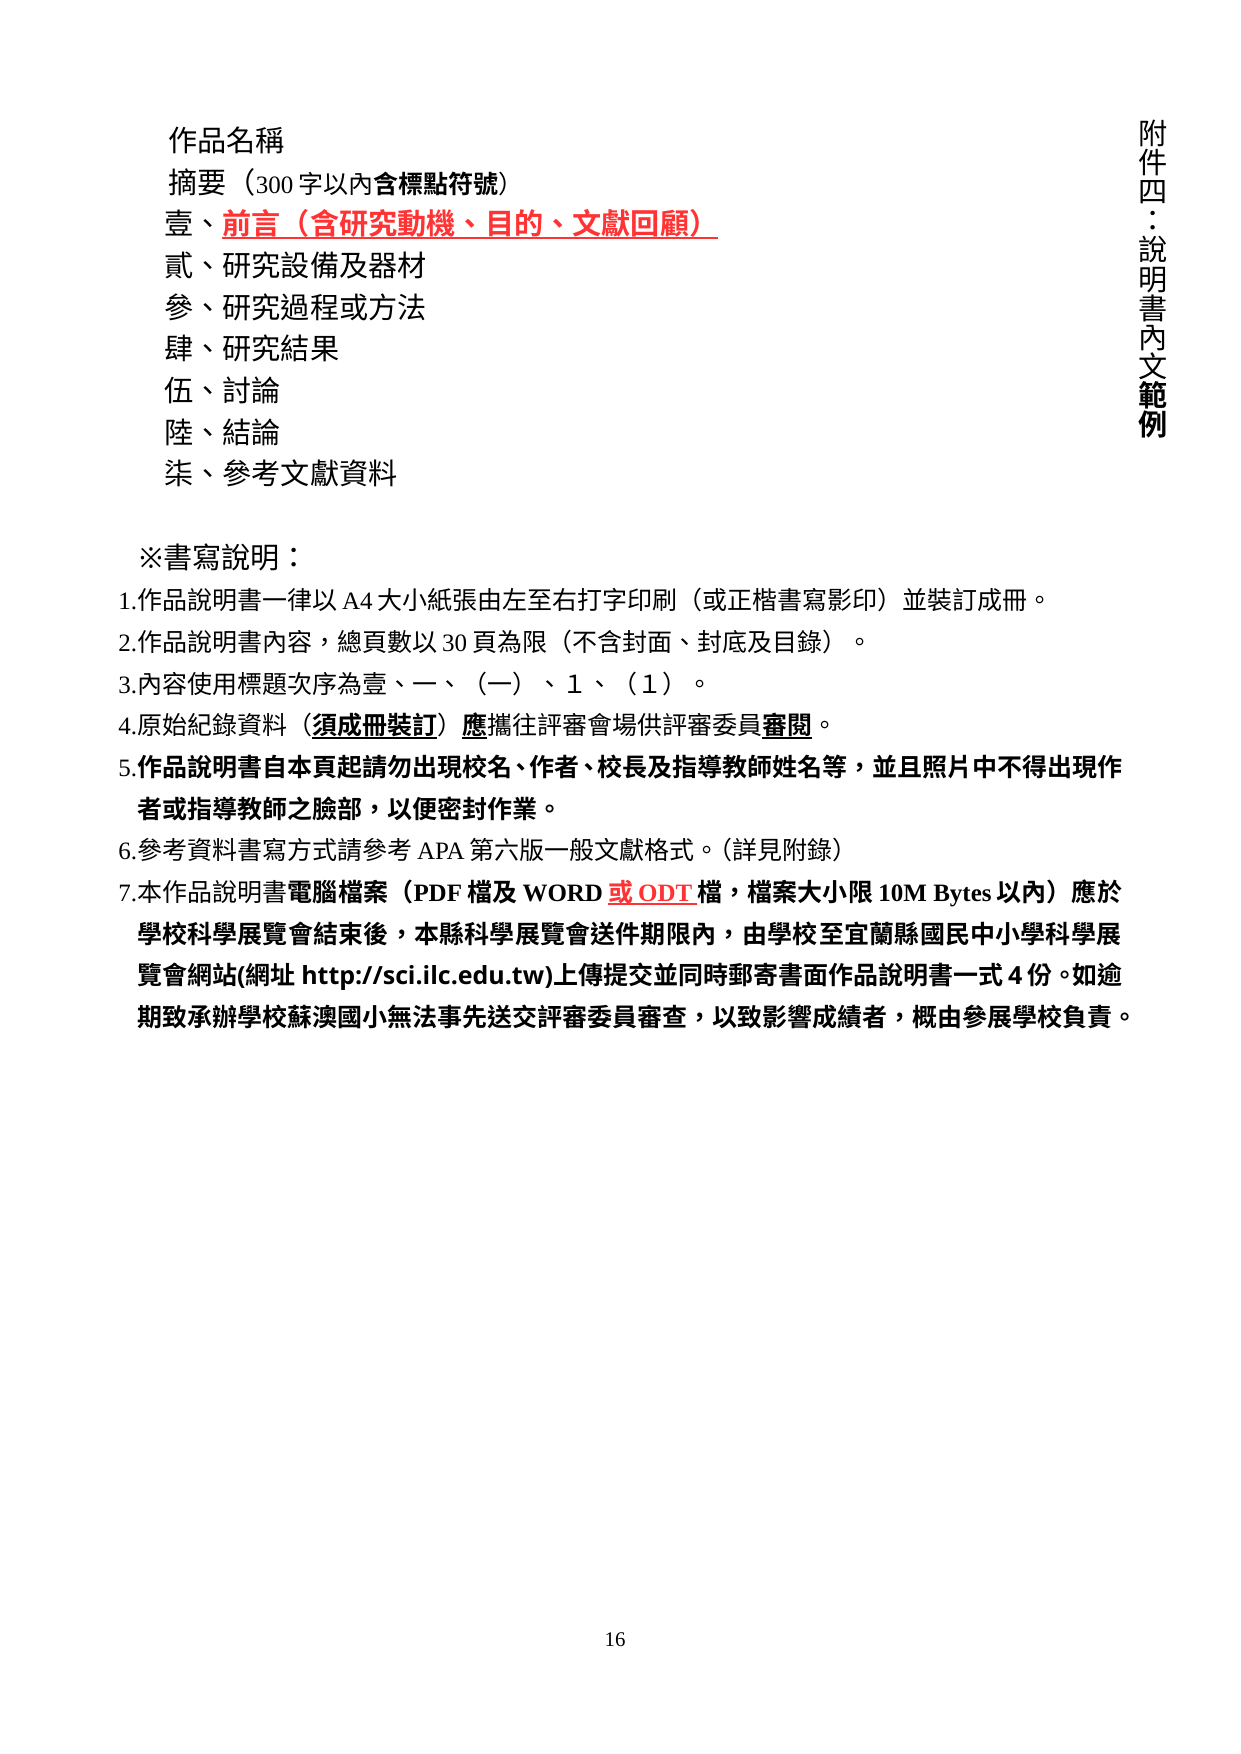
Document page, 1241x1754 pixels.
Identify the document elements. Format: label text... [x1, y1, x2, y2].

text 1.作品說明書一律以A4大小紙張由左至右打字印刷（或正楷書寫影印）並裝訂成冊。 [118, 576, 1122, 618]
text 7.本作品說明書電腦檔案（PDF檔及WORD或ODT檔，檔案大小限10M Bytes以內）應於學校科學展覽會結束後，本縣科學展覽會送件期限內，由學校至宜蘭縣國民中小學科學展覽會網站(網址 http://sci.ilc.edu.tw)上傳提交並同時郵寄書面作品說明書一式4份。如逾期致承辦學校蘇澳國小無法事先送交評審委員審查，以致影響成績者，概由參展學校負責。 [118, 868, 1122, 1035]
text 伍、討論 [164, 368, 1081, 410]
text 附件四：說明書內文範例 [1132, 118, 1174, 474]
text 4.原始紀錄資料（須成冊裝訂）應攜往評審會場供評審委員審閱。 [118, 701, 1122, 743]
text 5.作品說明書自本頁起請勿出現校名、作者、校長及指導教師姓名等，並且照片中不得出現作者或指導教師之臉部，以便密封作業。 [118, 743, 1122, 826]
text 壹、前言（含研究動機、目的、文獻回顧） [164, 201, 1081, 243]
text 作品名稱 [168, 118, 1081, 160]
text 6.參考資料書寫方式請參考APA第六版一般文獻格式。（詳見附錄） [118, 826, 1122, 868]
text 陸、結論 [164, 410, 1081, 451]
text 2.作品說明書內容，總頁數以30頁為限（不含封面、封底及目錄）。 [118, 618, 1122, 660]
text 摘要（300字以內含標點符號） [168, 118, 1132, 474]
text 貳、研究設備及器材 [164, 243, 1081, 285]
text ※書寫說明： [139, 535, 1122, 576]
text 3.內容使用標題次序為壹、一、（一）、１、（１）。 [118, 660, 1122, 701]
text 柒、參考文獻資料 [164, 451, 1122, 493]
text 參、研究過程或方法 [164, 285, 1081, 326]
text 肆、研究結果 [164, 326, 1081, 368]
